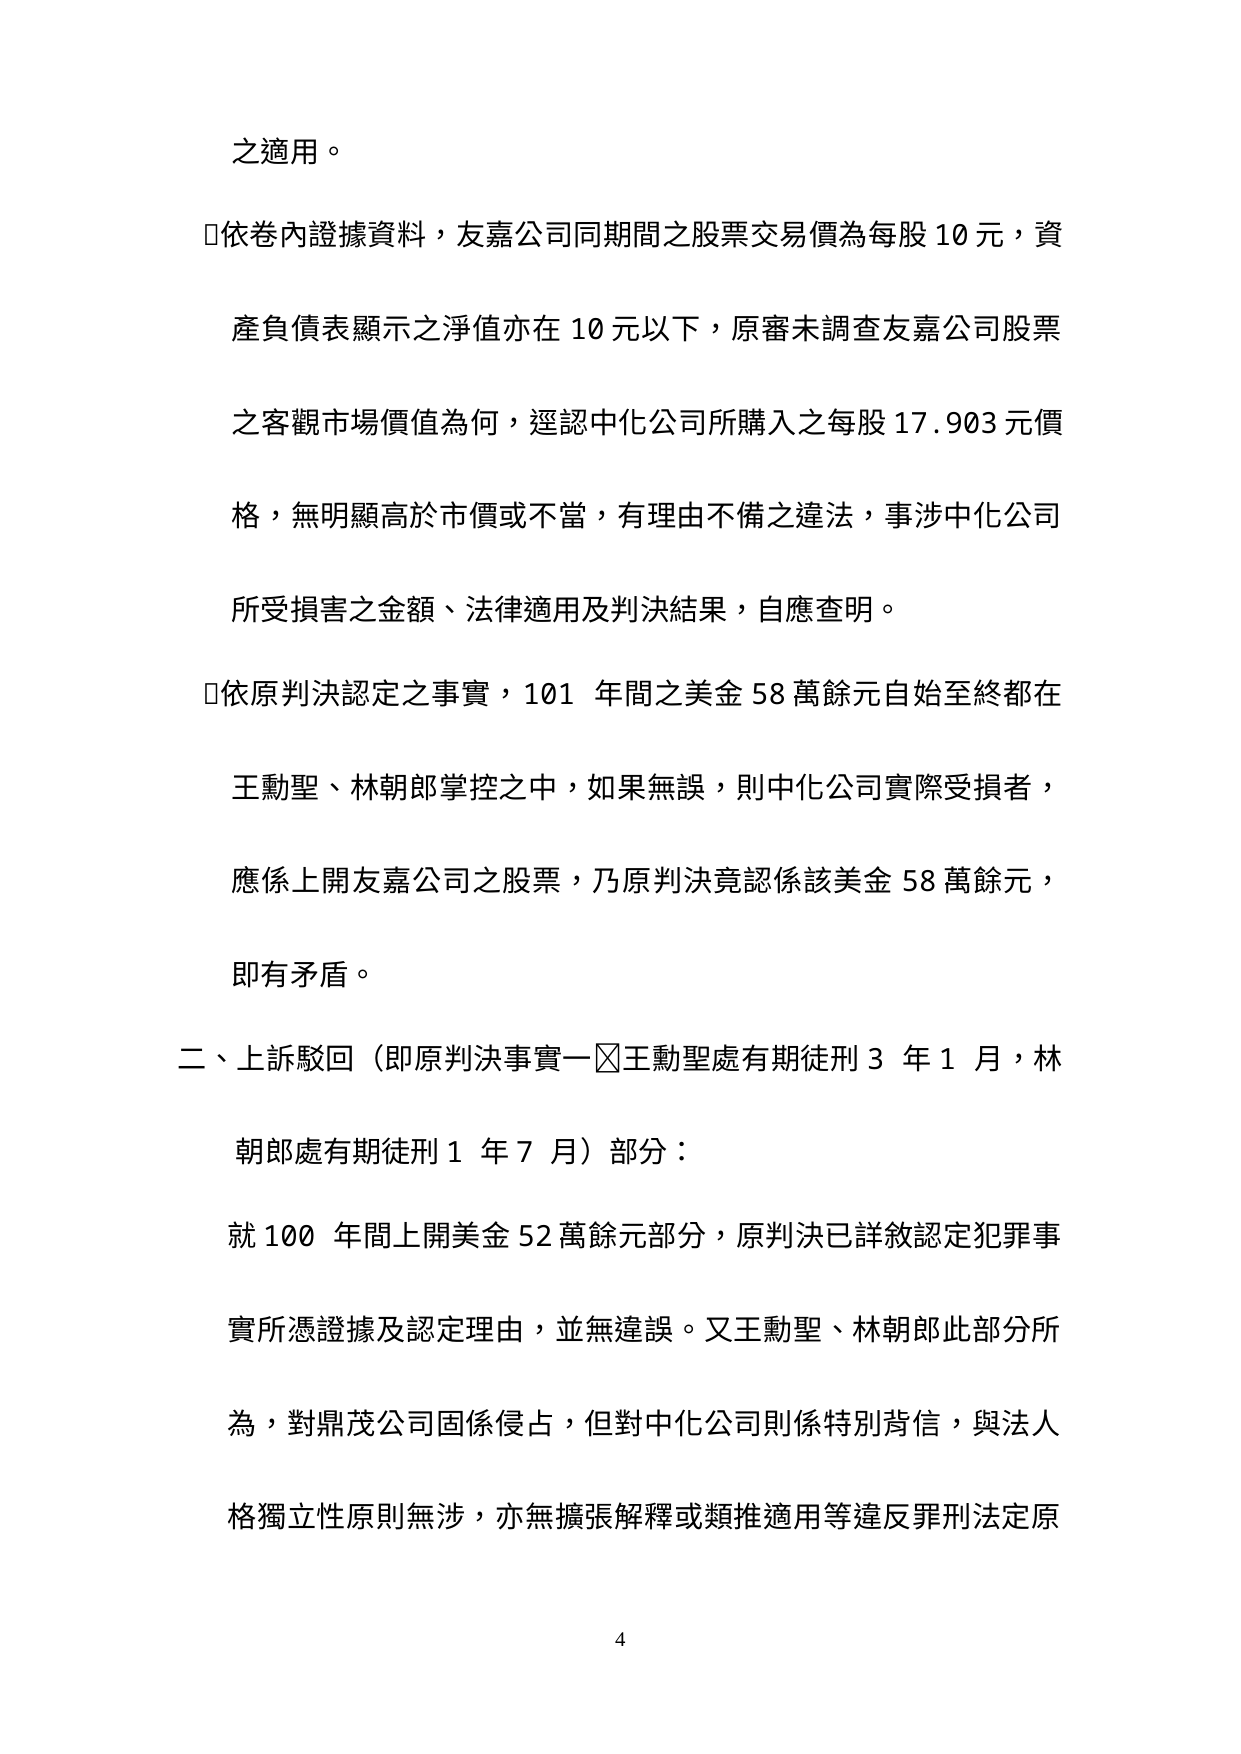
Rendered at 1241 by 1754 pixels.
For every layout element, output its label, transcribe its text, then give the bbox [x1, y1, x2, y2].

text 依原判決認定之事實，101 年間之美金58萬餘元自始至終都在王勳聖、林朝郎掌控之中，如果無誤，則中化公司實際受損者，應係上開友嘉公司之股票，乃原判決竟認係該美金58萬餘元，即有矛盾。 [202, 650, 1063, 994]
text 二、上訴駁回（即原判決事實一王勳聖處有期徒刑3 年1 月，林朝郎處有期徒刑1 年7 月）部分： [177, 1015, 1063, 1171]
text 就100 年間上開美金52萬餘元部分，原判決已詳敘認定犯罪事實所憑證據及認定理由，並無違誤。又王勳聖、林朝郎此部分所為，對鼎茂公司固係侵占，但對中化公司則係特別背信，與法人格獨立性原則無涉，亦無擴張解釋或類推適用等違反罪刑法定原 [227, 1192, 1063, 1536]
text 之適用。 [202, 108, 1063, 170]
text 依卷內證據資料，友嘉公司同期間之股票交易價為每股10元，資產負債表顯示之淨值亦在10元以下，原審未調查友嘉公司股票之客觀市場價值為何，逕認中化公司所購入之每股17.903元價格，無明顯高於市價或不當，有理由不備之違法，事涉中化公司所受損害之金額、法律適用及判決結果，自應查明。 [202, 191, 1063, 629]
